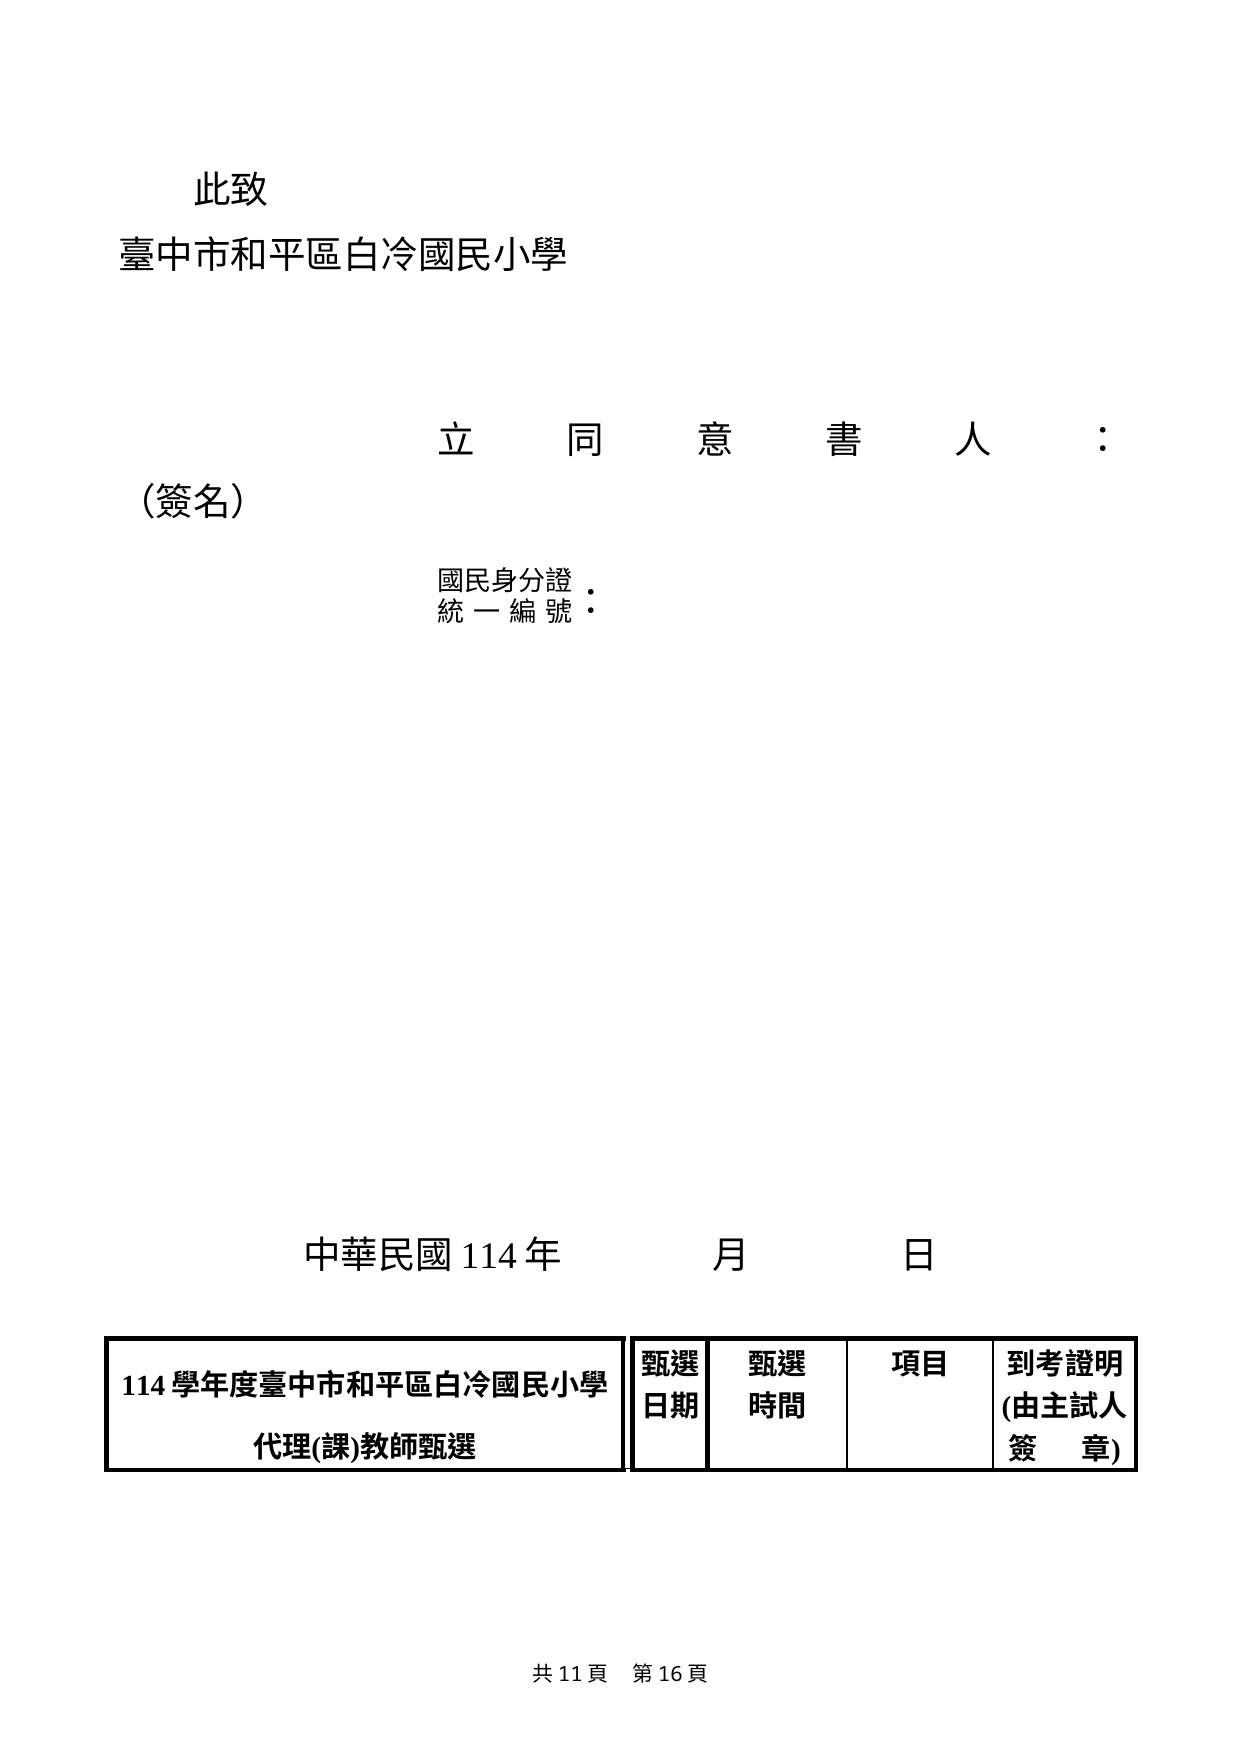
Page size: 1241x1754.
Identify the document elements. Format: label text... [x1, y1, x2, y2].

text 立同意書人： （簽名） [118, 398, 1122, 523]
table_header 114學年度臺中市和平區白冷國民小學 代理(課)教師甄選 准 考 證 姓名：________________ 准考證 號 碼：____________________ 附記：1.本證請隨身攜帶。 2.每項應試時，請準時到達。 3.甄選地點：臺中市白冷國小 甄選類別：國小鐘點代課教師 [109, 1341, 621, 1467]
text 國民身分證統一編號： [118, 523, 1122, 648]
table_header 甄選 日期 [635, 1341, 705, 1467]
table_header 到考證明 (由主試人 簽 章) [994, 1341, 1134, 1467]
table_header 項目 [848, 1341, 992, 1467]
text 中華民國114年 月 日 [118, 1211, 1122, 1273]
table_header 甄選 時間 [710, 1341, 846, 1467]
text 此致 [118, 148, 1122, 211]
table_header [625, 1336, 630, 1467]
text 臺中市和平區白冷國民小學 [118, 211, 1122, 273]
